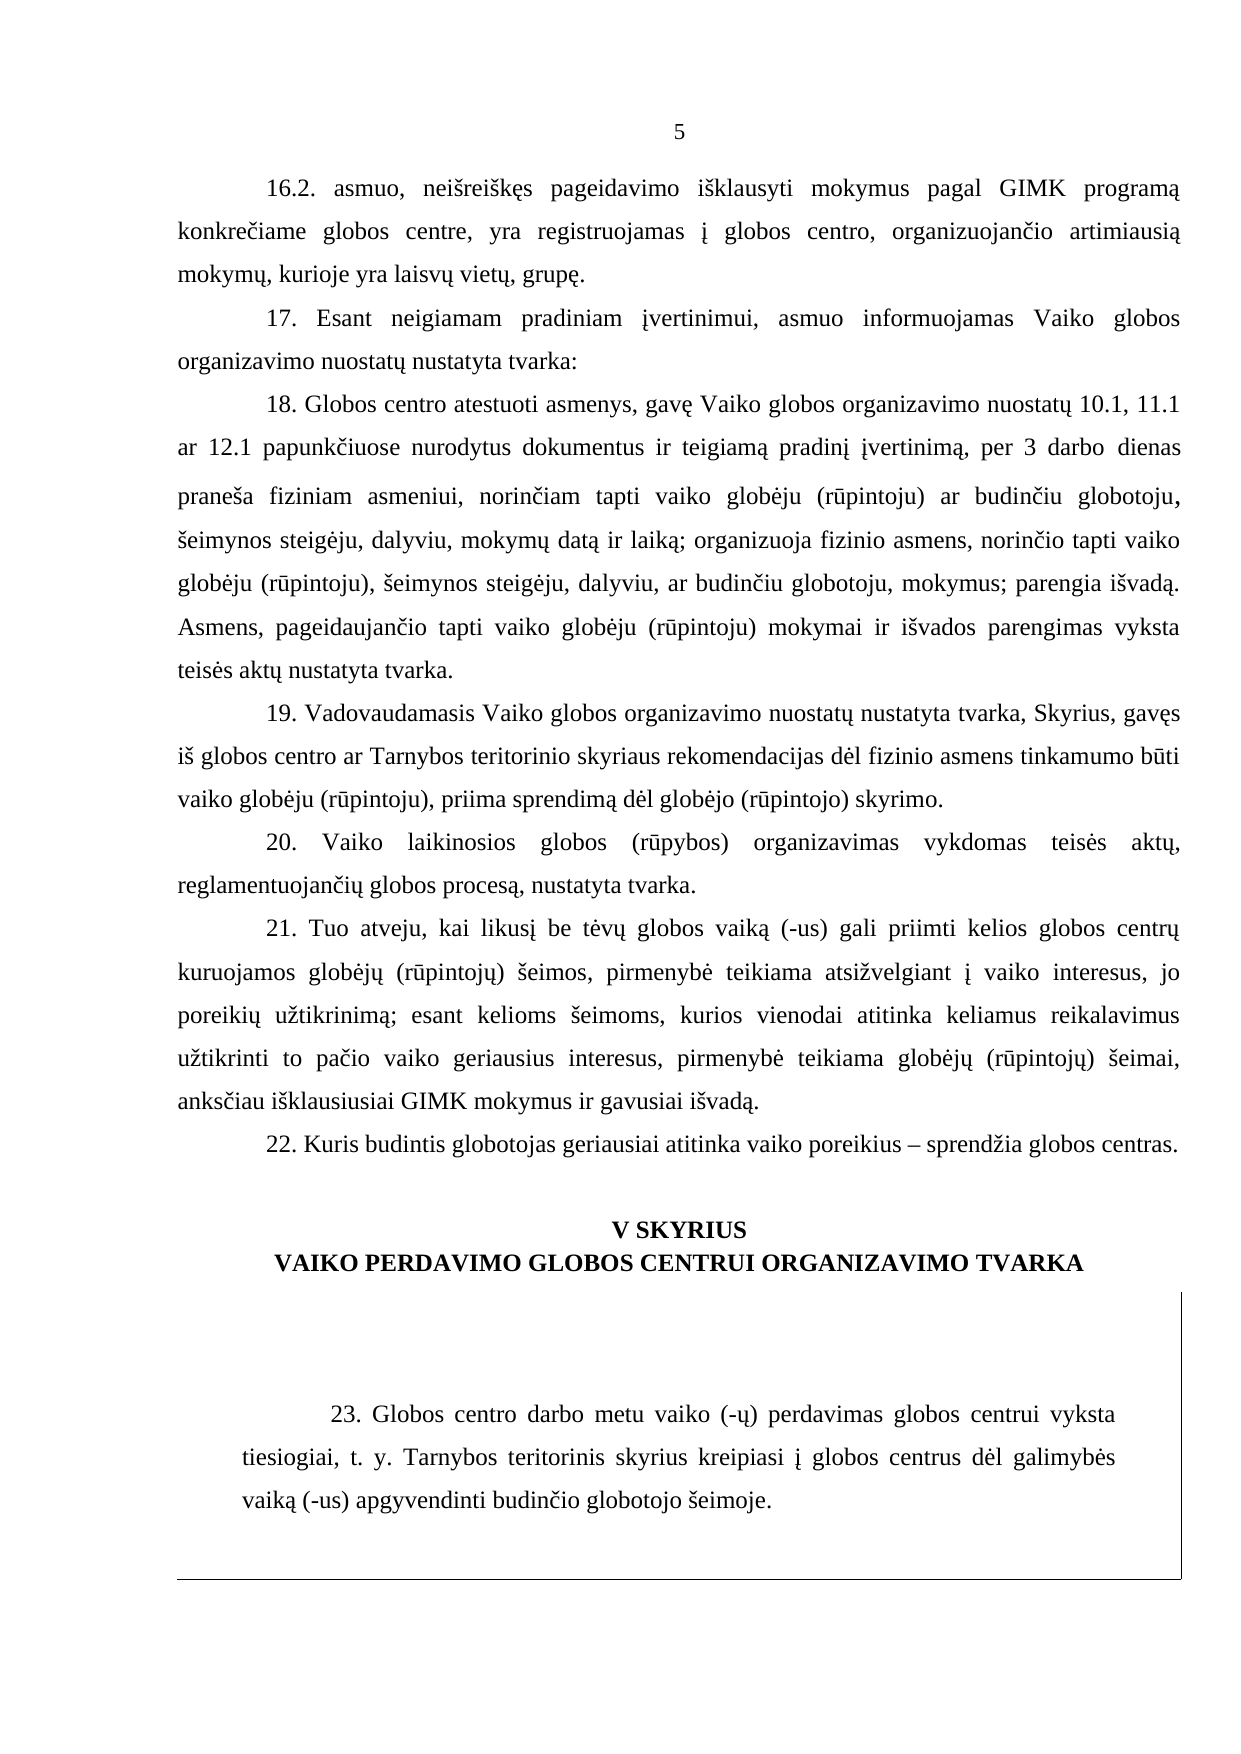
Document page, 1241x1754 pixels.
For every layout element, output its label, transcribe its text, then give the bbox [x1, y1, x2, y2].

text VAIKO PERDAVIMO GLOBOS CENTRUI ORGANIZAVIMO TVARKA [177, 1248, 1181, 1277]
text 17. Esant neigiamam pradiniam įvertinimui, asmuo informuojamas Vaiko globos organizavimo nuostatų nustatyta tvarka: [177, 303, 1181, 374]
text 20. Vaiko laikinosios globos (rūpybos) organizavimas vykdomas teisės aktų, reglamentuojančių globos procesą, nustatyta tvarka. [177, 827, 1181, 899]
text 18. Globos centro atestuoti asmenys, gavę Vaiko globos organizavimo nuostatų 10.1, 11.1 ar 12.1 papunkčiuose nurodytus dokumentus ir teigiamą pradinį įvertinimą, per 3 darbo dienas praneša fiziniam asmeniui, norinčiam tapti vaiko globėju (rūpintoju) ar budinčiu globotoju, šeimynos steigėju, dalyviu, mokymų datą ir laiką; organizuoja fizinio asmens, norinčio tapti vaiko globėju (rūpintoju), šeimynos steigėju, dalyviu, ar budinčiu globotoju, mokymus; parengia išvadą. Asmens, pageidaujančio tapti vaiko globėju (rūpintoju) mokymai ir išvados parengimas vyksta teisės aktų nustatyta tvarka. [177, 389, 1181, 683]
text 16.2. asmuo, neišreiškęs pageidavimo išklausyti mokymus pagal GIMK programą konkrečiame globos centre, yra registruojamas į globos centro, organizuojančio artimiausią mokymų, kurioje yra laisvų vietų, grupę. [177, 173, 1181, 288]
text 23. Globos centro darbo metu vaiko (-ų) perdavimas globos centrui vyksta tiesiogiai, t. y. Tarnybos teritorinis skyrius kreipiasi į globos centrus dėl galimybės vaiką (-us) apgyvendinti budinčio globotojo šeimoje. [177, 1335, 1181, 1579]
text 22. Kuris budintis globotojas geriausiai atitinka vaiko poreikius – sprendžia globos centras. [177, 1129, 1181, 1158]
text V SKYRIUS [177, 1215, 1181, 1244]
text 21. Tuo atveju, kai likusį be tėvų globos vaiką (-us) gali priimti kelios globos centrų kuruojamos globėjų (rūpintojų) šeimos, pirmenybė teikiama atsižvelgiant į vaiko interesus, jo poreikių užtikrinimą; esant kelioms šeimoms, kurios vienodai atitinka keliamus reikalavimus užtikrinti to pačio vaiko geriausius interesus, pirmenybė teikiama globėjų (rūpintojų) šeimai, anksčiau išklausiusiai GIMK mokymus ir gavusiai išvadą. [177, 913, 1181, 1115]
text 19. Vadovaudamasis Vaiko globos organizavimo nuostatų nustatyta tvarka, Skyrius, gavęs iš globos centro ar Tarnybos teritorinio skyriaus rekomendacijas dėl fizinio asmens tinkamumo būti vaiko globėju (rūpintoju), priima sprendimą dėl globėjo (rūpintojo) skyrimo. [177, 698, 1181, 813]
